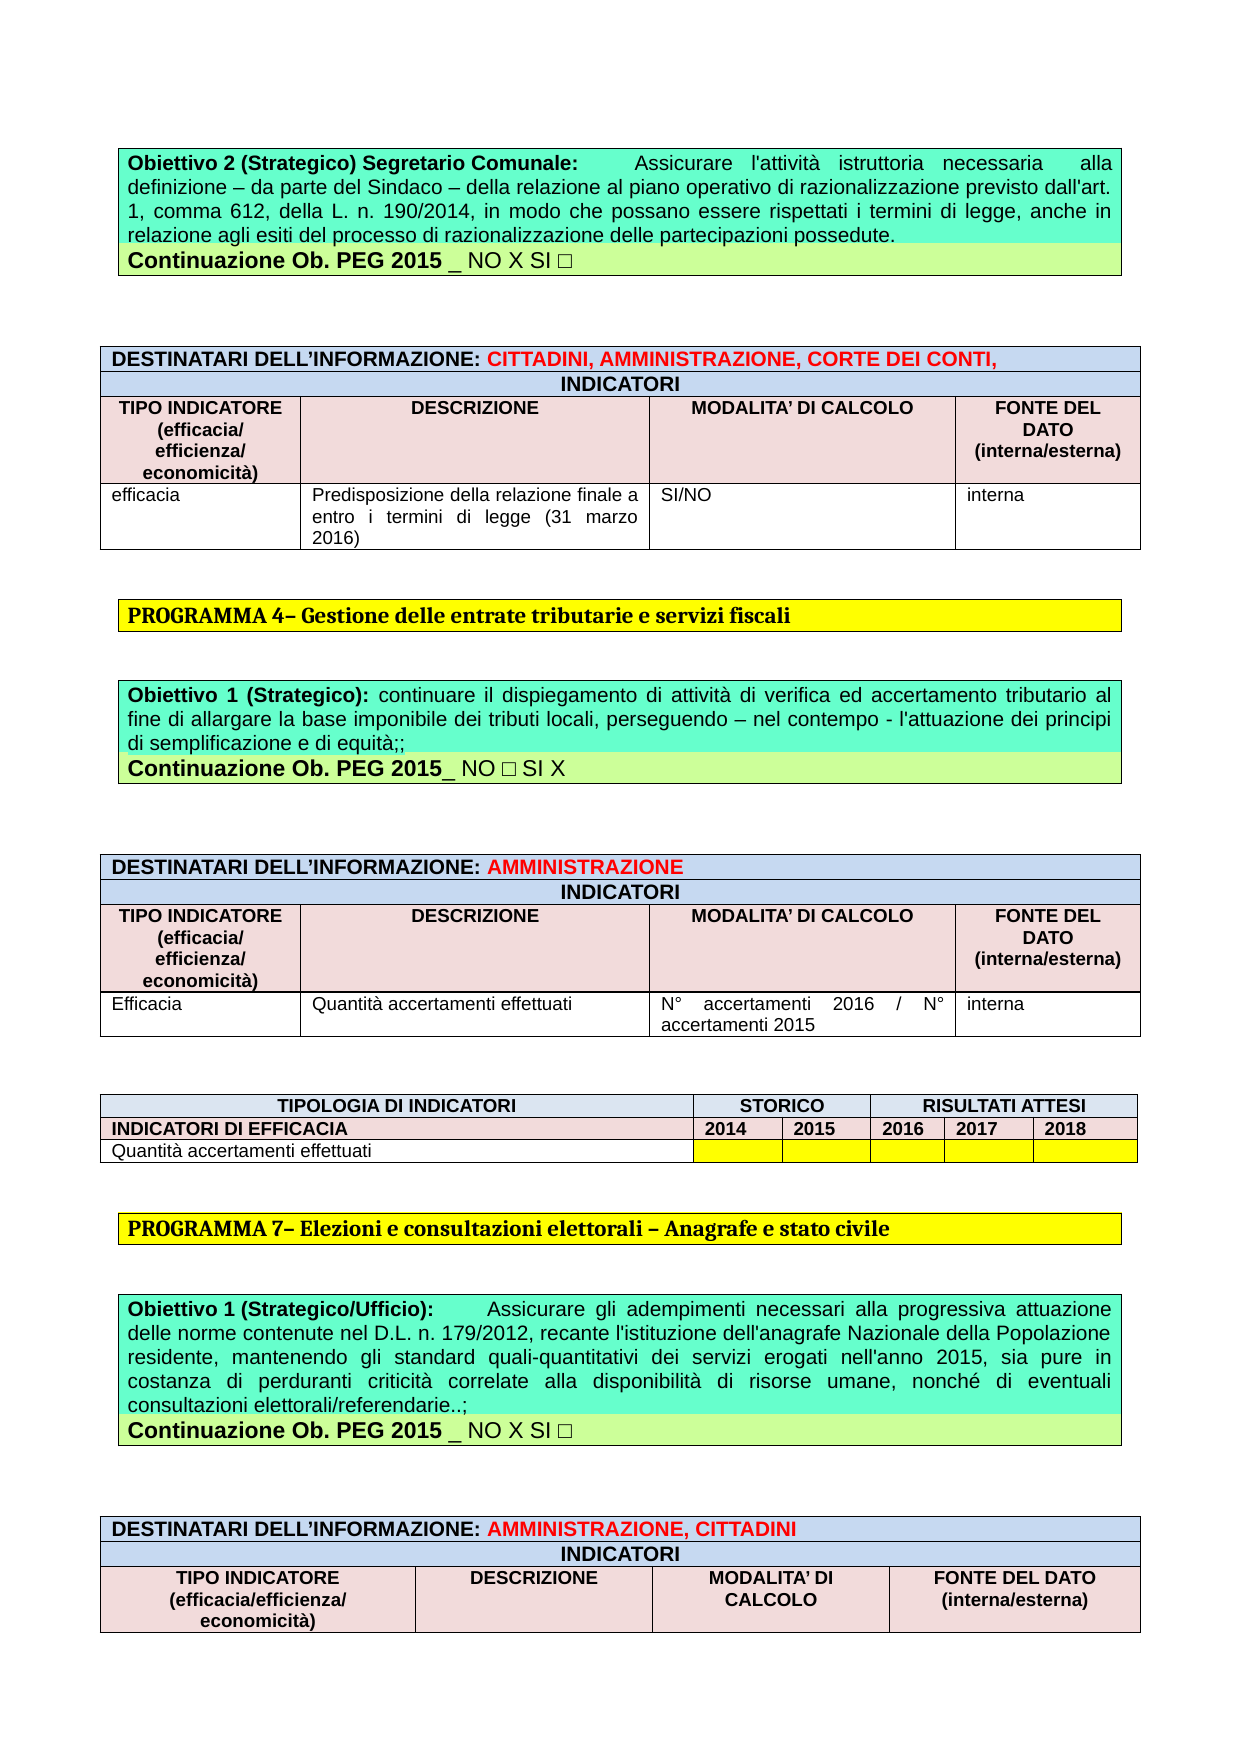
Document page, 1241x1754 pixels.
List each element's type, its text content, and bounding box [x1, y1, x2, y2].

table_cell Quantità accertamenti effettuati [301, 993, 649, 1036]
table_cell 2017 [945, 1118, 1033, 1139]
table_header STORICO [694, 1095, 870, 1117]
table_cell 2015 [783, 1118, 870, 1139]
table_cell 2014 [694, 1118, 782, 1139]
text Obiettivo 1 (Strategico/Ufficio): Assicurare gli adempimenti necessari alla progressiva attuazione delle norme contenute nel D.L. n. 179/2012, recante l'istituzione dell'anagrafe Nazionale della Popolazione residente, mantenendo gli standard quali-quantitativi dei servizi erogati nell'anno 2015, sia pure in costanza di perduranti criticità correlate alla disponibilità di risorse umane, nonché di eventuali consultazioni elettorali/referendarie..; [119, 1295, 1121, 1414]
table_header RISULTATI ATTESI [871, 1095, 1137, 1117]
table_cell Efficacia [101, 993, 300, 1036]
table_cell interna [956, 484, 1140, 549]
table_cell SI/NO [650, 484, 955, 549]
table_cell TIPO INDICATORE (efficacia/efficienza/economicità) [101, 1567, 415, 1632]
text Continuazione Ob. PEG 2015 _ NO X SI □ [119, 1414, 1121, 1445]
text Continuazione Ob. PEG 2015_ NO □ SI X [119, 752, 1121, 783]
table_cell [1034, 1140, 1137, 1162]
table_cell DESCRIZIONE [301, 397, 649, 483]
table_cell DESCRIZIONE [416, 1567, 652, 1632]
table_cell INDICATORI DI EFFICACIA [101, 1118, 693, 1139]
table_cell interna [956, 993, 1140, 1036]
table_header DESTINATARI DELL’INFORMAZIONE: AMMINISTRAZIONE, CITTADINI [101, 1517, 1140, 1541]
text Obiettivo 1 (Strategico): continuare il dispiegamento di attività di verifica ed accertamento tributario al fine di allargare la base imponibile dei tributi locali, perseguendo – nel contempo - l'attuazione dei principi di semplificazione e di equità;; [119, 681, 1121, 752]
text Continuazione Ob. PEG 2015 _ NO X SI □ [119, 243, 1121, 275]
table_cell 2018 [1034, 1118, 1137, 1139]
table_header DESTINATARI DELL’INFORMAZIONE: CITTADINI, AMMINISTRAZIONE, CORTE DEI CONTI, [101, 347, 1140, 371]
table_cell [783, 1140, 870, 1162]
table_cell Predisposizione della relazione finale a entro i termini di legge (31 marzo 2016) [301, 484, 649, 549]
table_cell MODALITA’ DI CALCOLO [650, 397, 955, 483]
table_cell FONTE DEL DATO (interna/esterna) [890, 1567, 1140, 1632]
table_cell [871, 1140, 944, 1162]
table_cell 2016 [871, 1118, 944, 1139]
table_cell FONTE DEL DATO (interna/esterna) [956, 397, 1140, 483]
table_cell INDICATORI [101, 880, 1140, 904]
table_cell DESCRIZIONE [301, 905, 649, 991]
text Obiettivo 2 (Strategico) Segretario Comunale: Assicurare l'attività istruttoria necessaria alla definizione – da parte del Sindaco – della relazione al piano operativo di razionalizzazione previsto dall'art. 1, comma 612, della L. n. 190/2014, in modo che possano essere rispettati i termini di legge, anche in relazione agli esiti del processo di razionalizzazione delle partecipazioni possedute. [119, 149, 1121, 243]
table_cell Quantità accertamenti effettuati [101, 1140, 693, 1162]
table_cell [945, 1140, 1033, 1162]
table_cell TIPO INDICATORE (efficacia/efficienza/economicità) [101, 905, 300, 991]
table_cell N° accertamenti 2016 / N° accertamenti 2015 [650, 993, 955, 1036]
text PROGRAMMA 4– Gestione delle entrate tributarie e servizi fiscali [119, 600, 1121, 631]
table_cell INDICATORI [101, 1542, 1140, 1566]
text PROGRAMMA 7– Elezioni e consultazioni elettorali – Anagrafe e stato civile [119, 1214, 1121, 1244]
table_header TIPOLOGIA DI INDICATORI [101, 1095, 693, 1117]
table_cell [694, 1140, 782, 1162]
table_cell MODALITA’ DI CALCOLO [650, 905, 955, 991]
table_cell FONTE DEL DATO (interna/esterna) [956, 905, 1140, 991]
table_cell MODALITA’ DI CALCOLO [653, 1567, 889, 1632]
table_header DESTINATARI DELL’INFORMAZIONE: AMMINISTRAZIONE [101, 855, 1140, 879]
table_cell efficacia [101, 484, 300, 549]
table_cell TIPO INDICATORE (efficacia/efficienza/economicità) [101, 397, 300, 483]
table_cell INDICATORI [101, 372, 1140, 396]
